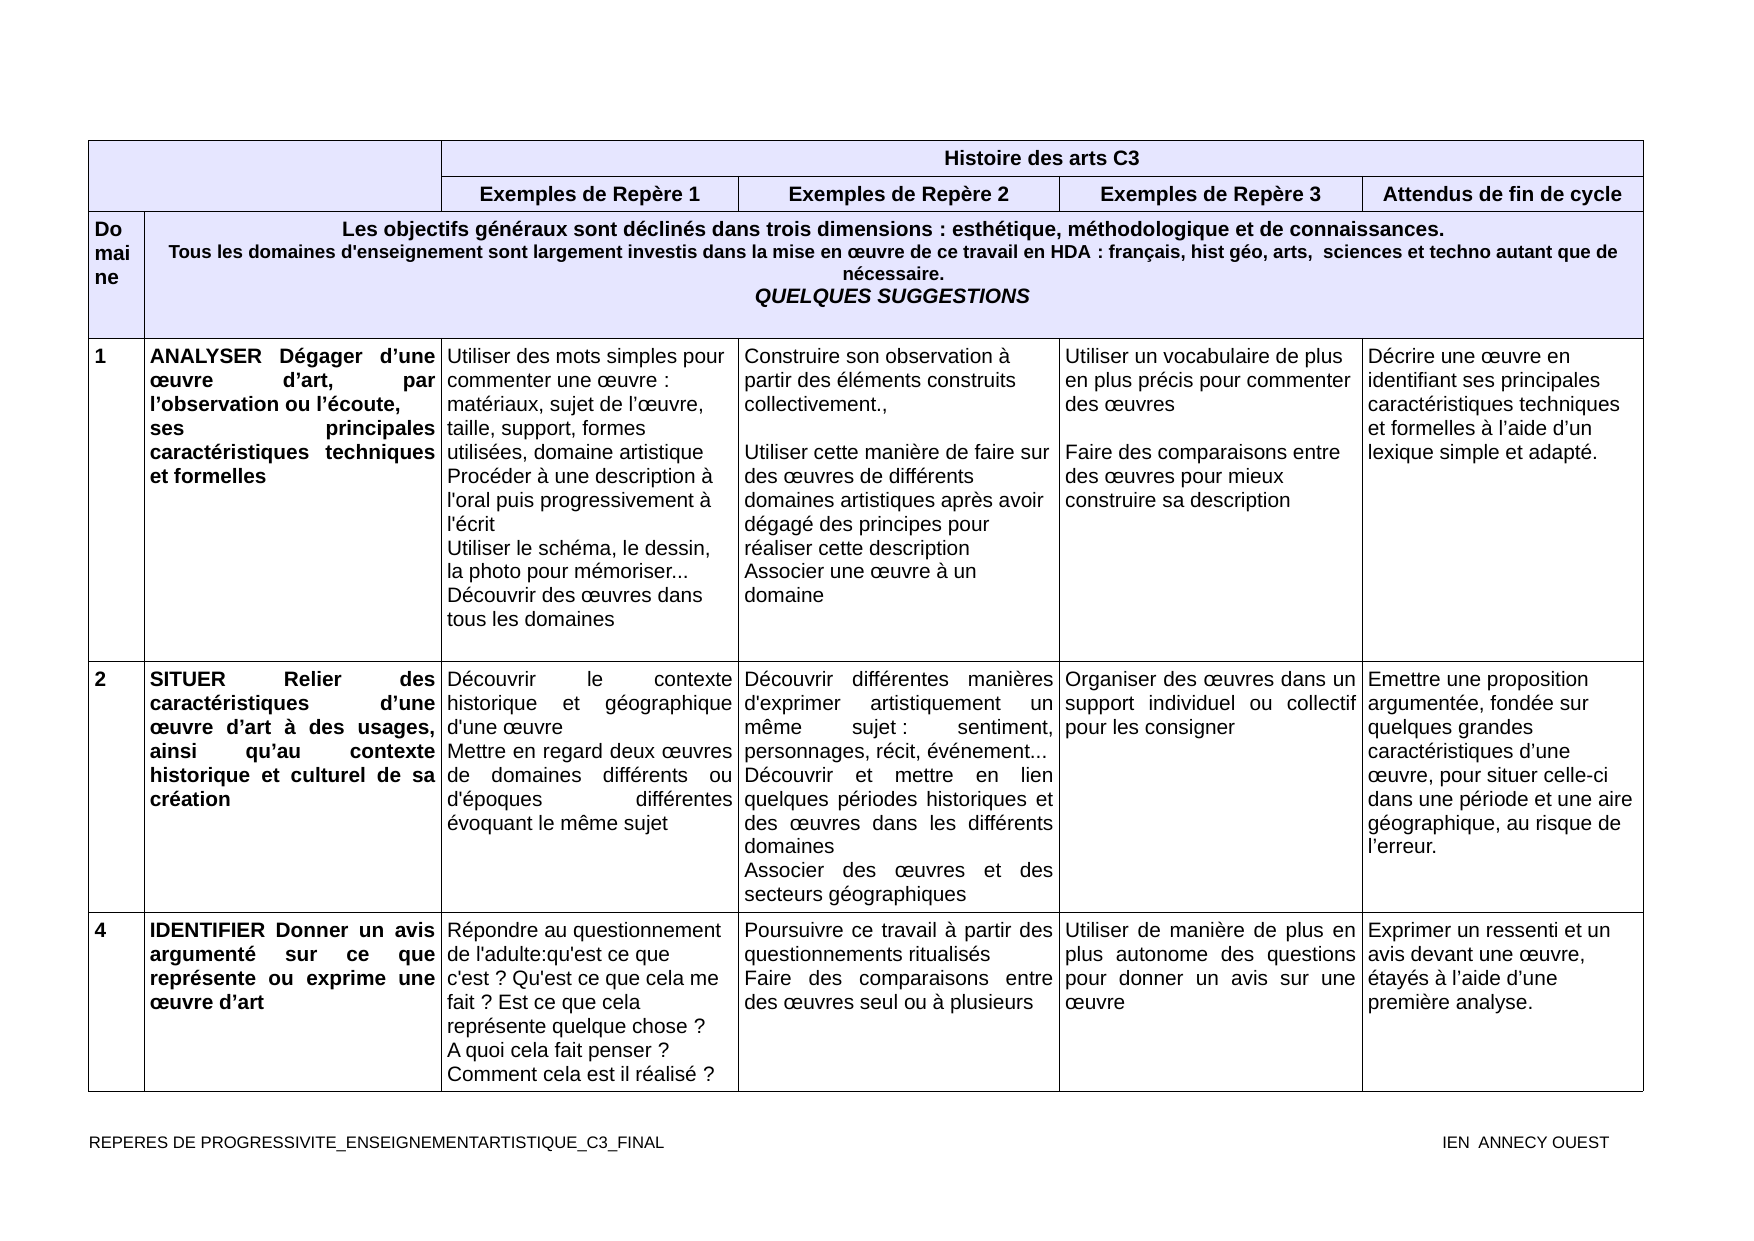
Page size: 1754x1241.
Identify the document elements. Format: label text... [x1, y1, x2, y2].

table_cell Exemples de Repère 3 [1060, 177, 1362, 211]
table_cell Organiser des œuvres dans un support individuel ou collectif pour les consigner [1060, 662, 1362, 912]
table_cell Exemples de Repère 1 [442, 177, 738, 211]
table_cell Décrire une œuvre en identifiant ses principales caractéristiques techniques et formelles à l’aide d’un lexique simple et adapté. [1363, 339, 1643, 661]
table_cell IDENTIFIER Donner un avis argumenté sur ce que représente ou exprime une œuvre d’art [145, 913, 441, 1091]
table_header Histoire des arts C3 [442, 141, 1643, 176]
table_cell Découvrir le contexte historique et géographique d'une œuvre Mettre en regard deux œuvres de domaines différents ou d'époques différentes évoquant le même sujet [442, 662, 738, 912]
table_cell Domaine [89, 212, 144, 338]
table_cell SITUER Relier des caractéristiques d’une œuvre d’art à des usages, ainsi qu’au contexte historique et culturel de sa création [145, 662, 441, 912]
table_cell Emettre une proposition argumentée, fondée sur quelques grandes caractéristiques d’une œuvre, pour situer celle-ci dans une période et une aire géographique, au risque de l’erreur. [1363, 662, 1643, 912]
table_cell Attendus de fin de cycle [1363, 177, 1643, 211]
table_cell Découvrir différentes manières d'exprimer artistiquement un même sujet : sentiment, personnages, récit, événement... Découvrir et mettre en lien quelques périodes historiques et des œuvres dans les différents domaines Associer des œuvres et des secteurs géographiques [739, 662, 1059, 912]
table_header [89, 141, 441, 211]
table_cell 1 [89, 339, 144, 661]
table_cell Exprimer un ressenti et un avis devant une œuvre, étayés à l’aide d’une première analyse. [1363, 913, 1643, 1091]
table_cell Construire son observation à partir des éléments construits collectivement., Utiliser cette manière de faire sur des œuvres de différents domaines artistiques après avoir dégagé des principes pour réaliser cette description Associer une œuvre à un domaine [739, 339, 1059, 661]
table_cell 4 [89, 913, 144, 1091]
table_cell ANALYSER Dégager d’une œuvre d’art, par l’observation ou l’écoute, ses principales caractéristiques techniques et formelles [145, 339, 441, 661]
table_cell Utiliser des mots simples pour commenter une œuvre : matériaux, sujet de l’œuvre, taille, support, formes utilisées, domaine artistique Procéder à une description à l'oral puis progressivement à l'écrit Utiliser le schéma, le dessin, la photo pour mémoriser... Découvrir des œuvres dans tous les domaines [442, 339, 738, 661]
table_cell Utiliser un vocabulaire de plus en plus précis pour commenter des œuvres Faire des comparaisons entre des œuvres pour mieux construire sa description [1060, 339, 1362, 661]
table_cell Utiliser de manière de plus en plus autonome des questions pour donner un avis sur une œuvre [1060, 913, 1362, 1091]
table_cell Exemples de Repère 2 [739, 177, 1059, 211]
table_cell Les objectifs généraux sont déclinés dans trois dimensions : esthétique, méthodologique et de connaissances. Tous les domaines d'enseignement sont largement investis dans la mise en œuvre de ce travail en HDA : français, hist géo, arts, sciences et techno autant que de nécessaire. QUELQUES SUGGESTIONS [145, 212, 1643, 338]
table_cell Répondre au questionnement de l'adulte:qu'est ce que c'est ? Qu'est ce que cela me fait ? Est ce que cela représente quelque chose ? A quoi cela fait penser ? Comment cela est il réalisé ? [442, 913, 738, 1091]
table_cell 2 [89, 662, 144, 912]
table_cell Poursuivre ce travail à partir des questionnements ritualisés Faire des comparaisons entre des œuvres seul ou à plusieurs [739, 913, 1059, 1091]
